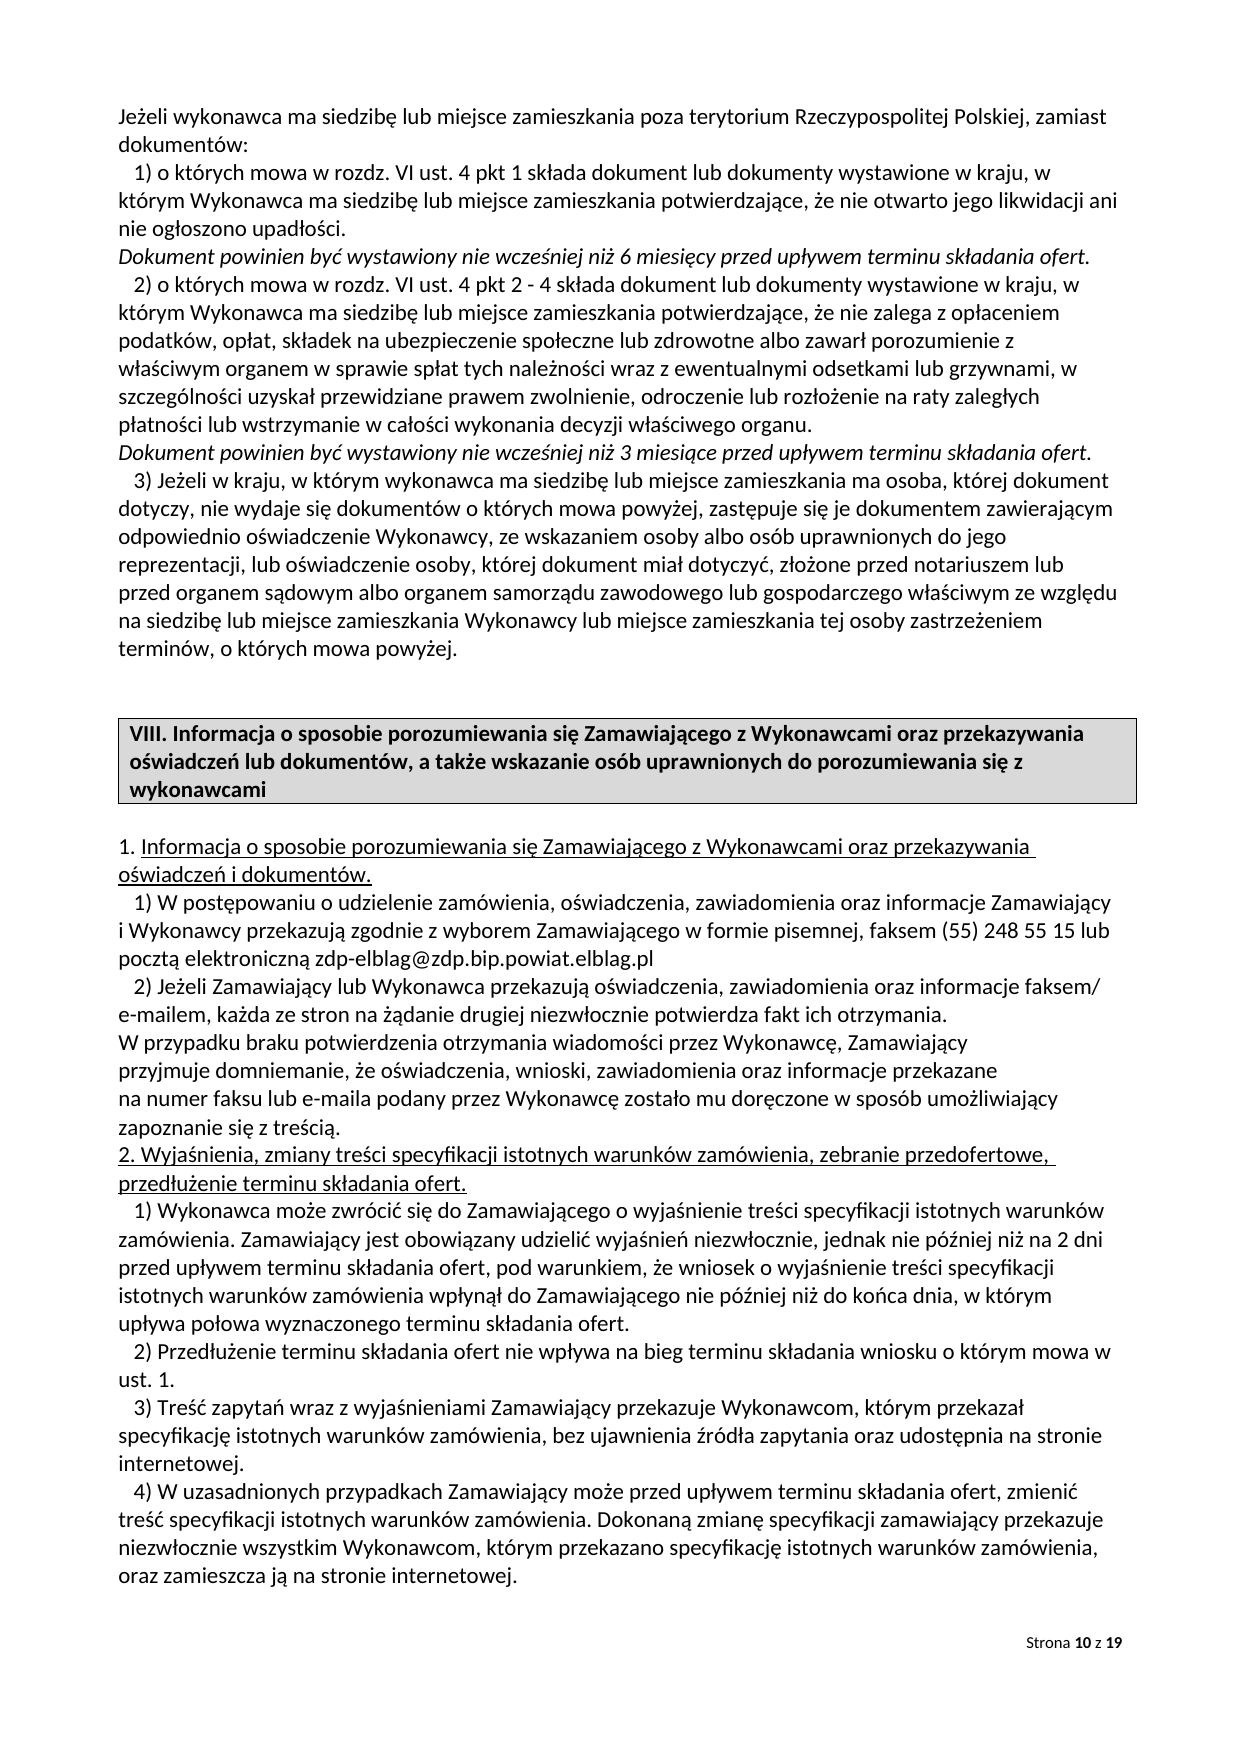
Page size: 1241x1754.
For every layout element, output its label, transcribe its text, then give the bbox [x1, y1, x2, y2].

text 3) Jeżeli w kraju, w którym wykonawca ma siedzibę lub miejsce zamieszkania ma osoba, której dokument dotyczy, nie wydaje się dokumentów o których mowa powyżej, zastępuje się je dokumentem zawierającym [118, 466, 1122, 522]
text Dokument powinien być wystawiony nie wcześniej niż 3 miesiące przed upływem terminu składania ofert. [118, 438, 1122, 466]
text i Wykonawcy przekazują zgodnie z wyborem Zamawiającego w formie pisemnej, faksem (55) 248 55 15 lub [118, 916, 1122, 944]
text przed upływem terminu składania ofert, pod warunkiem, że wniosek o wyjaśnienie treści specyfikacji [118, 1253, 1122, 1281]
text 2) o których mowa w rozdz. VI ust. 4 pkt 2 - 4 składa dokument lub dokumenty wystawione w kraju, w którym Wykonawca ma siedzibę lub miejsce zamieszkania potwierdzające, że nie zalega z opłaceniem podatków, opłat, składek na ubezpieczenie społeczne lub zdrowotne albo zawarł porozumienie z właściwym organem w sprawie spłat tych należności wraz z ewentualnymi odsetkami lub grzywnami, w szczególności uzyskał przewidziane prawem zwolnienie, odroczenie lub rozłożenie na raty zaległych płatności lub wstrzymanie w całości wykonania decyzji właściwego organu. [118, 270, 1122, 438]
text W przypadku braku potwierdzenia otrzymania wiadomości przez Wykonawcę, Zamawiający [118, 1028, 1122, 1057]
text 2) Przedłużenie terminu składania ofert nie wpływa na bieg terminu składania wniosku o którym mowa w ust. 1. [118, 1337, 1122, 1393]
text dokumentów: [118, 130, 1122, 158]
text 1) o których mowa w rozdz. VI ust. 4 pkt 1 składa dokument lub dokumenty wystawione w kraju, w którym Wykonawca ma siedzibę lub miejsce zamieszkania potwierdzające, że nie otwarto jego likwidacji ani nie ogłoszono upadłości. [118, 158, 1122, 242]
text niezwłocznie wszystkim Wykonawcom, którym przekazano specyfikację istotnych warunków zamówienia, [118, 1533, 1122, 1561]
table_header VIII. Informacja o sposobie porozumiewania się Zamawiającego z Wykonawcami oraz przekazywania oświadczeń lub dokumentów, a także wskazanie osób uprawnionych do porozumiewania się z wykonawcami [119, 719, 1136, 803]
text 2. Wyjaśnienia, zmiany treści specyfikacji istotnych warunków zamówienia, zebranie przedofertowe, przedłużenie terminu składania ofert. [118, 1141, 1122, 1197]
text istotnych warunków zamówienia wpłynął do Zamawiającego nie później niż do końca dnia, w którym upływa połowa wyznaczonego terminu składania ofert. [118, 1281, 1122, 1337]
text pocztą elektroniczną zdp-elblag@zdp.bip.powiat.elblag.pl [118, 944, 1122, 972]
text 3) Treść zapytań wraz z wyjaśnieniami Zamawiający przekazuje Wykonawcom, którym przekazał specyfikację istotnych warunków zamówienia, bez ujawnienia źródła zapytania oraz udostępnia na stronie internetowej. [118, 1393, 1122, 1477]
text e-mailem, każda ze stron na żądanie drugiej niezwłocznie potwierdza fakt ich otrzymania. [118, 1001, 1122, 1028]
text przyjmuje domniemanie, że oświadczenia, wnioski, zawiadomienia oraz informacje przekazane [118, 1057, 1122, 1084]
text 2) Jeżeli Zamawiający lub Wykonawca przekazują oświadczenia, zawiadomienia oraz informacje faksem/ [118, 972, 1122, 1001]
text Jeżeli wykonawca ma siedzibę lub miejsce zamieszkania poza terytorium Rzeczypospolitej Polskiej, zamiast [118, 102, 1122, 130]
text zamówienia. Zamawiający jest obowiązany udzielić wyjaśnień niezwłocznie, jednak nie później niż na 2 dni [118, 1225, 1122, 1253]
text 1) Wykonawca może zwrócić się do Zamawiającego o wyjaśnienie treści specyfikacji istotnych warunków [118, 1197, 1122, 1225]
text odpowiednio oświadczenie Wykonawcy, ze wskazaniem osoby albo osób uprawnionych do jego reprezentacji, lub oświadczenie osoby, której dokument miał dotyczyć, złożone przed notariuszem lub przed organem sądowym albo organem samorządu zawodowego lub gospodarczego właściwym ze względu na siedzibę lub miejsce zamieszkania Wykonawcy lub miejsce zamieszkania tej osoby zastrzeżeniem terminów, o których mowa powyżej. [118, 522, 1122, 662]
text na numer faksu lub e-maila podany przez Wykonawcę zostało mu doręczone w sposób umożliwiający zapoznanie się z treścią. [118, 1084, 1122, 1141]
text Dokument powinien być wystawiony nie wcześniej niż 6 miesięcy przed upływem terminu składania ofert. [118, 242, 1122, 270]
text 1) W postępowaniu o udzielenie zamówienia, oświadczenia, zawiadomienia oraz informacje Zamawiający [118, 888, 1122, 916]
text 1. Informacja o sposobie porozumiewania się Zamawiającego z Wykonawcami oraz przekazywania oświadczeń i dokumentów. [118, 832, 1122, 888]
text 4) W uzasadnionych przypadkach Zamawiający może przed upływem terminu składania ofert, zmienić treść specyfikacji istotnych warunków zamówienia. Dokonaną zmianę specyfikacji zamawiający przekazuje [118, 1477, 1122, 1533]
text oraz zamieszcza ją na stronie internetowej. [118, 1561, 1122, 1589]
